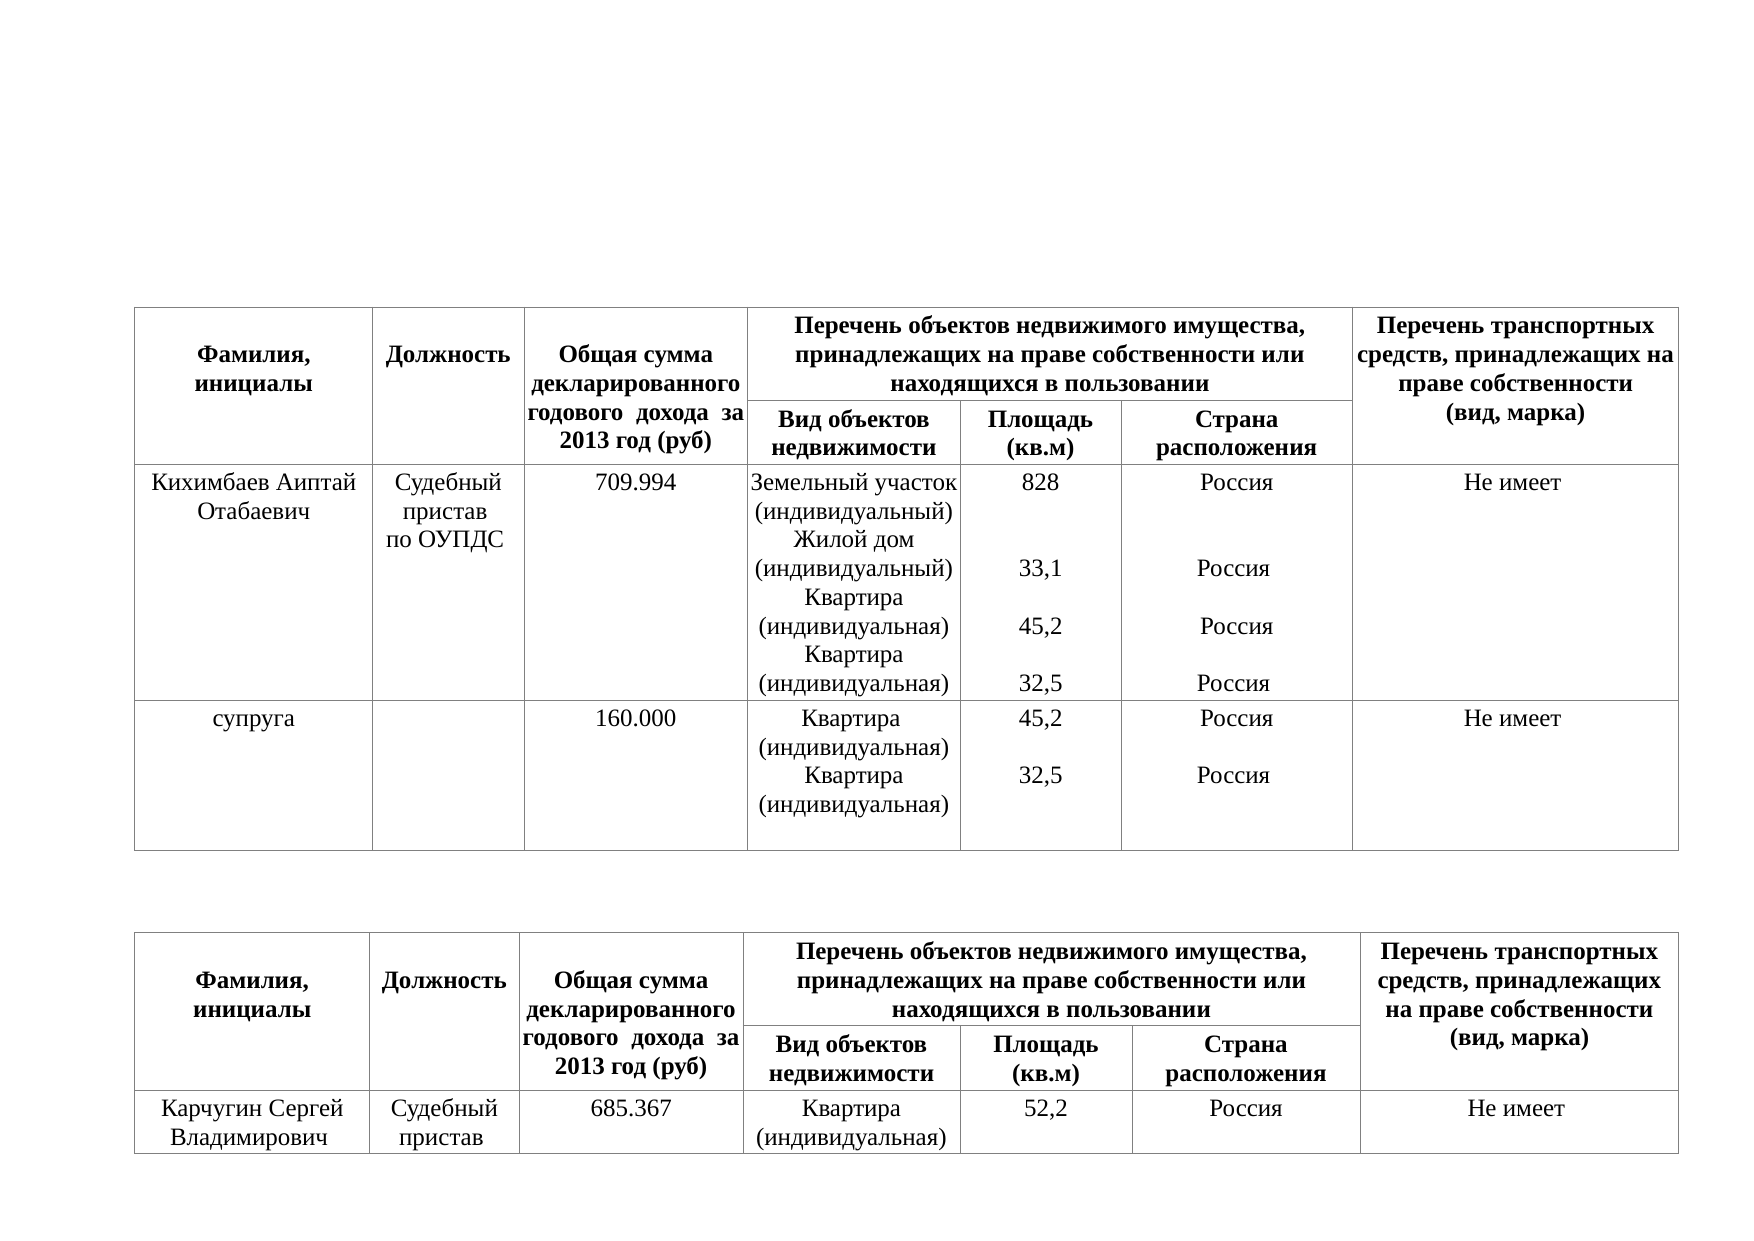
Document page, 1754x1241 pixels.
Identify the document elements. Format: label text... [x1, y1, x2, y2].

table_cell 709.994 [525, 465, 747, 700]
table_cell 160.000 [525, 701, 747, 850]
table_cell супруга [135, 701, 372, 850]
table_cell Страна расположения [1133, 1026, 1360, 1090]
table_header Общая сумма декларированного годового дохода за 2013 год (руб) [525, 308, 747, 464]
table_cell Россия Россия Россия Россия [1122, 465, 1352, 700]
table_header Фамилия, инициалы [135, 933, 369, 1090]
table_header Перечень транспортных средств, принадлежащих на праве собственности (вид, марка) [1361, 933, 1678, 1090]
table_cell Карчугин Сергей Владимирович [135, 1091, 369, 1153]
table_cell Россия [1133, 1091, 1360, 1153]
table_cell Россия Россия [1122, 701, 1352, 850]
table_header Перечень объектов недвижимого имущества, принадлежащих на праве собственности или находящихся в пользовании [744, 933, 1360, 1025]
table_cell Судебный пристав [370, 1091, 519, 1153]
table_header Перечень транспортных средств, принадлежащих на праве собственности (вид, марка) [1353, 308, 1678, 464]
table_cell Страна расположения [1122, 401, 1352, 464]
table_header Перечень объектов недвижимого имущества, принадлежащих на праве собственности или находящихся в пользовании [748, 308, 1352, 400]
table_cell Судебный пристав по ОУПДС [373, 465, 524, 700]
table_cell Вид объектов недвижимости [748, 401, 960, 464]
table_cell 828 33,1 45,2 32,5 [961, 465, 1121, 700]
table_cell Земельный участок (индивидуальный) Жилой дом (индивидуальный) Квартира (индивидуальная) Квартира (индивидуальная) [748, 465, 960, 700]
table_cell 685.367 [520, 1091, 743, 1153]
table_header Общая сумма декларированного годового дохода за 2013 год (руб) [520, 933, 743, 1090]
table_cell Не имеет [1353, 701, 1678, 850]
table_cell Площадь (кв.м) [961, 1026, 1132, 1090]
table_cell Не имеет [1361, 1091, 1678, 1153]
table_cell 52,2 [961, 1091, 1132, 1153]
table_cell Кихимбаев Аиптай Отабаевич [135, 465, 372, 700]
table_cell Вид объектов недвижимости [744, 1026, 960, 1090]
table_cell Площадь (кв.м) [961, 401, 1121, 464]
table_header Должность [373, 308, 524, 464]
table_cell Не имеет [1353, 465, 1678, 700]
table_cell Квартира (индивидуальная) Квартира (индивидуальная) [748, 701, 960, 850]
table_cell [373, 701, 524, 850]
table_cell Квартира (индивидуальная) [744, 1091, 960, 1153]
table_header Фамилия, инициалы [135, 308, 372, 464]
table_cell 45,2 32,5 [961, 701, 1121, 850]
table_header Должность [370, 933, 519, 1090]
